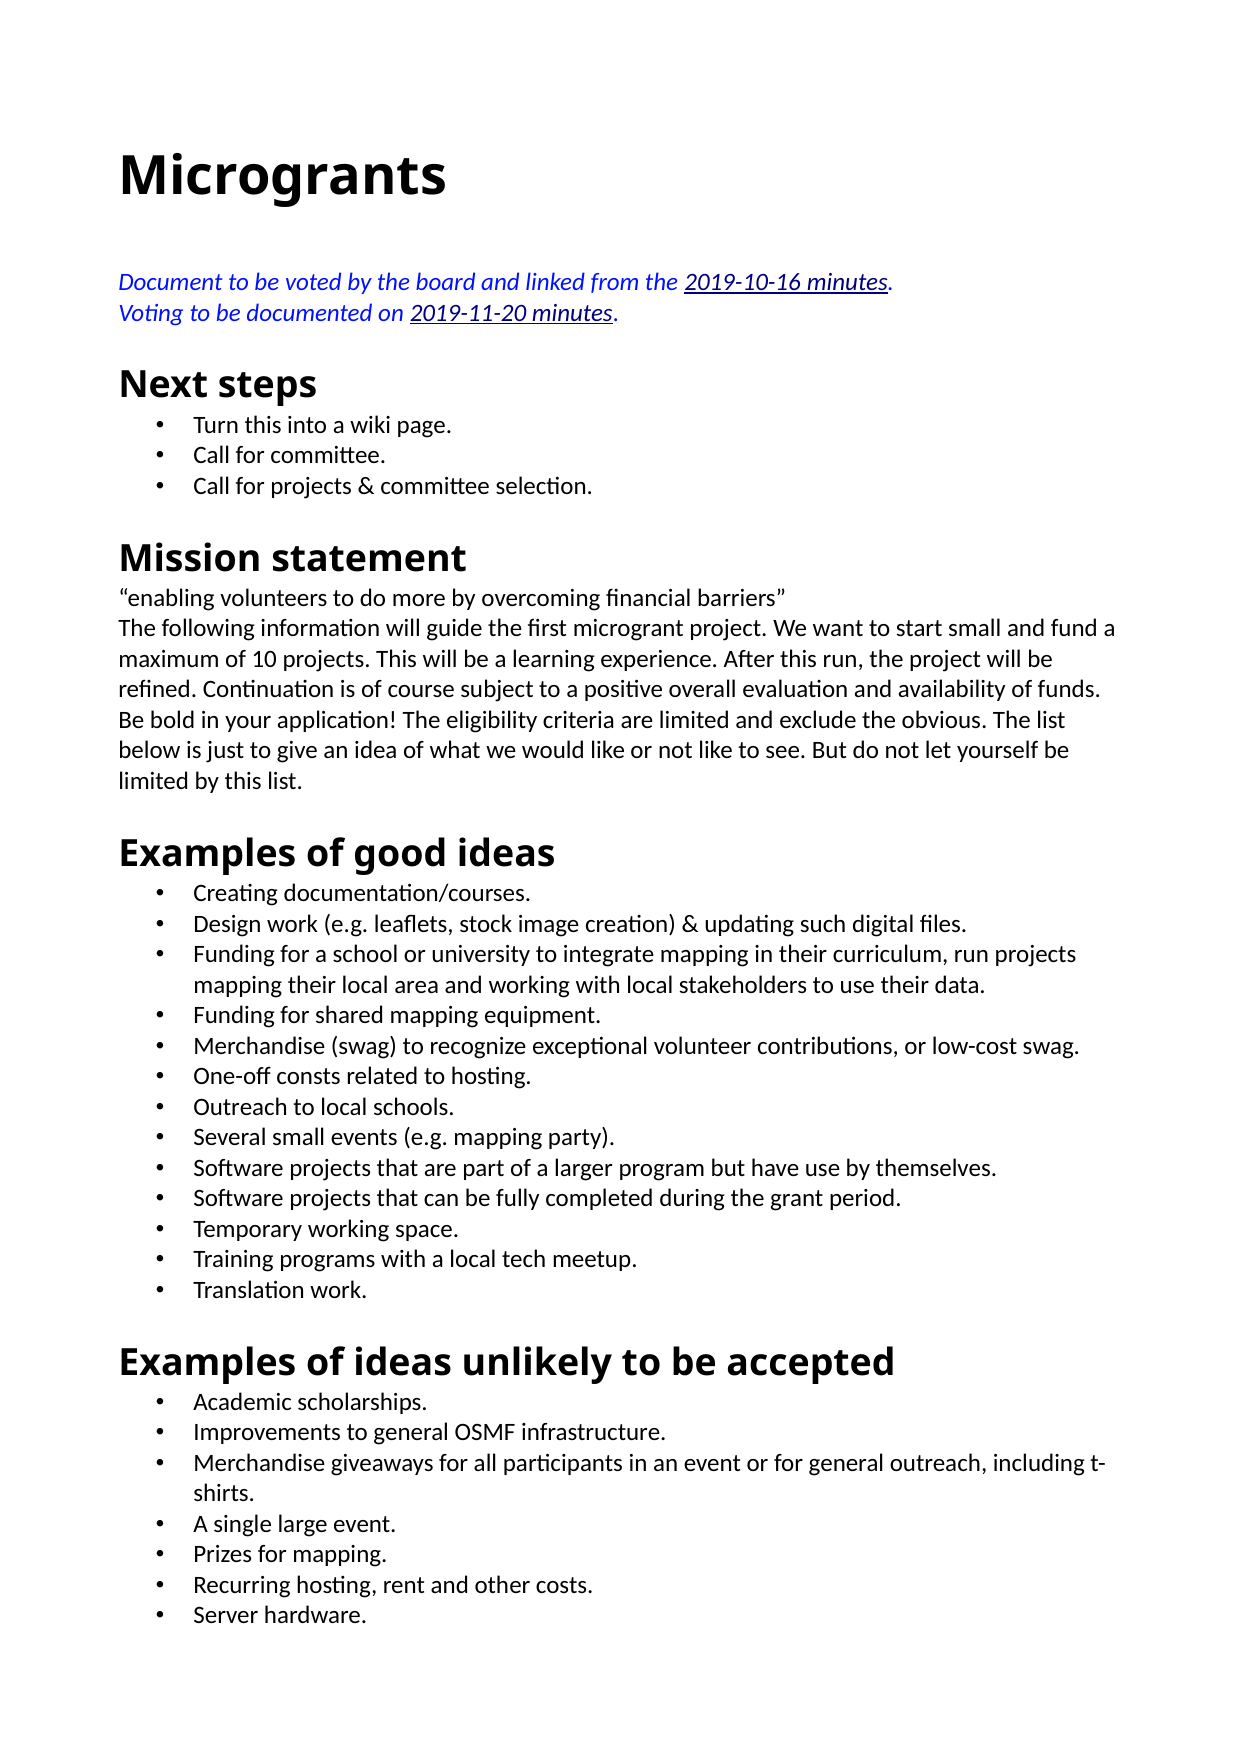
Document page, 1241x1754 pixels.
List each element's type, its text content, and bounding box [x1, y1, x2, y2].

text The following information will guide the first microgrant project. We want to start small and fund a maximum of 10 projects. This will be a learning experience. After this run, the project will be refined. Continuation is of course subject to a positive overall evaluation and availability of funds. [118, 612, 1122, 704]
list A single large event. [156, 1508, 1122, 1539]
list Academic scholarships. [156, 1386, 1122, 1417]
list Translation work. [156, 1274, 1122, 1335]
list Improvements to general OSMF infrastructure. [156, 1417, 1122, 1447]
list Temporary working space. [156, 1213, 1122, 1243]
list Funding for a school or university to integrate mapping in their curriculum, run projects mapping their local area and working with local stakeholders to use their data. [156, 938, 1122, 999]
subtitle Examples of ideas unlikely to be accepted [118, 1335, 1122, 1386]
list Call for committee. [156, 439, 1122, 470]
list Server hardware. [156, 1600, 1122, 1630]
list Merchandise giveaways for all participants in an event or for general outreach, including t-shirts. [156, 1447, 1122, 1508]
list Recurring hosting, rent and other costs. [156, 1569, 1122, 1600]
list Prizes for mapping. [156, 1539, 1122, 1569]
subtitle Mission statement [118, 531, 1122, 582]
list Creating documentation/courses. [156, 877, 1122, 908]
list Training programs with a local tech meetup. [156, 1243, 1122, 1274]
text Document to be voted by the board and linked from the 2019-10-16 minutes. Voting to be documented on 2019-11-20 minutes. [118, 266, 1122, 327]
text Be bold in your application! The eligibility criteria are limited and exclude the obvious. The list below is just to give an idea of what we would like or not like to see. But do not let yourself be limited by this list. [118, 704, 1122, 826]
list Turn this into a wiki page. [156, 409, 1122, 439]
subtitle Next steps [118, 358, 1122, 409]
list Software projects that can be fully completed during the grant period. [156, 1182, 1122, 1213]
list Software projects that are part of a larger program but have use by themselves. [156, 1152, 1122, 1182]
list One-off consts related to hosting. [156, 1060, 1122, 1091]
list Call for projects & committee selection. [156, 470, 1122, 531]
subtitle Microgrants [118, 137, 1122, 211]
list Design work (e.g. leaflets, stock image creation) & updating such digital files. [156, 908, 1122, 938]
list Merchandise (swag) to recognize exceptional volunteer contributions, or low-cost swag. [156, 1030, 1122, 1060]
list Funding for shared mapping equipment. [156, 999, 1122, 1030]
text “enabling volunteers to do more by overcoming financial barriers” [118, 582, 1122, 612]
list Outreach to local schools. [156, 1091, 1122, 1121]
list Several small events (e.g. mapping party). [156, 1121, 1122, 1152]
subtitle Examples of good ideas [118, 826, 1122, 877]
